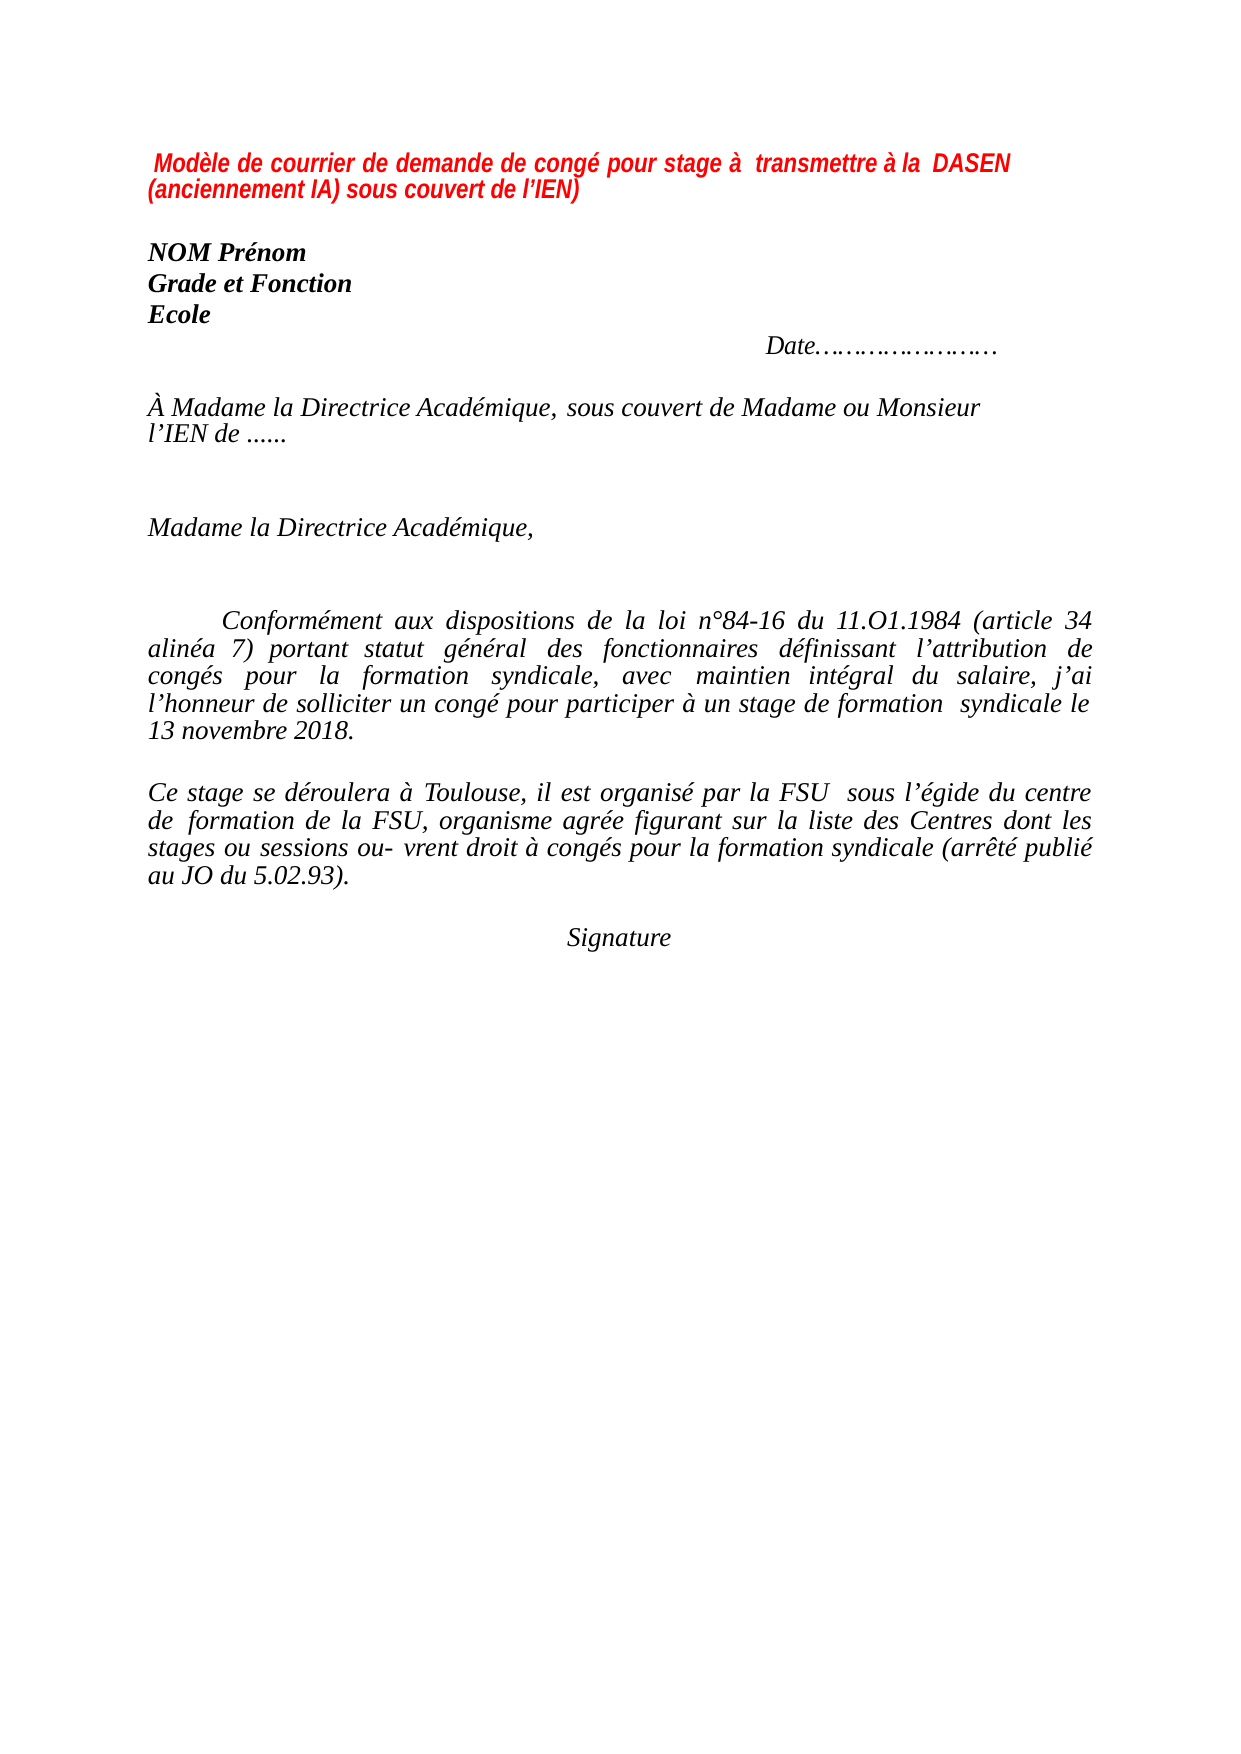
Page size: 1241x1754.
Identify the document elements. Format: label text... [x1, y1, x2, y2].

text NOM Prénom [148, 236, 1093, 267]
text À Madame la Directrice Académique, sous couvert de Madame ou Monsieur l’IEN de ...... [148, 391, 1000, 448]
text Madame la Directrice Académique, [148, 511, 1093, 542]
text Signature [148, 921, 1093, 952]
text Conformément aux dispositions de la loi n°84-16 du 11.O1.1984 (article 34 alinéa 7) portant statut général des fonctionnaires définissant l’attribution de congés pour la formation syndicale, avec maintien intégral du salaire, j’ai l’honneur de solliciter un congé pour participer à un stage de formation syndicale le 13 novembre 2018. [148, 604, 1093, 745]
text Ecole [148, 298, 1093, 329]
text Date…………………… [148, 329, 1000, 360]
text Modèle de courrier de demande de congé pour stage à transmettre à la DASEN (anciennement IA) sous couvert de l’IEN) [148, 148, 1093, 204]
text Ce stage se déroulera à Toulouse, il est organisé par la FSU sous l’égide du centre de formation de la FSU, organisme agrée figurant sur la liste des Centres dont les stages ou sessions ou- vrent droit à congés pour la formation syndicale (arrêté publié au JO du 5.02.93). [148, 776, 1093, 890]
text Grade et Fonction [148, 267, 1093, 298]
